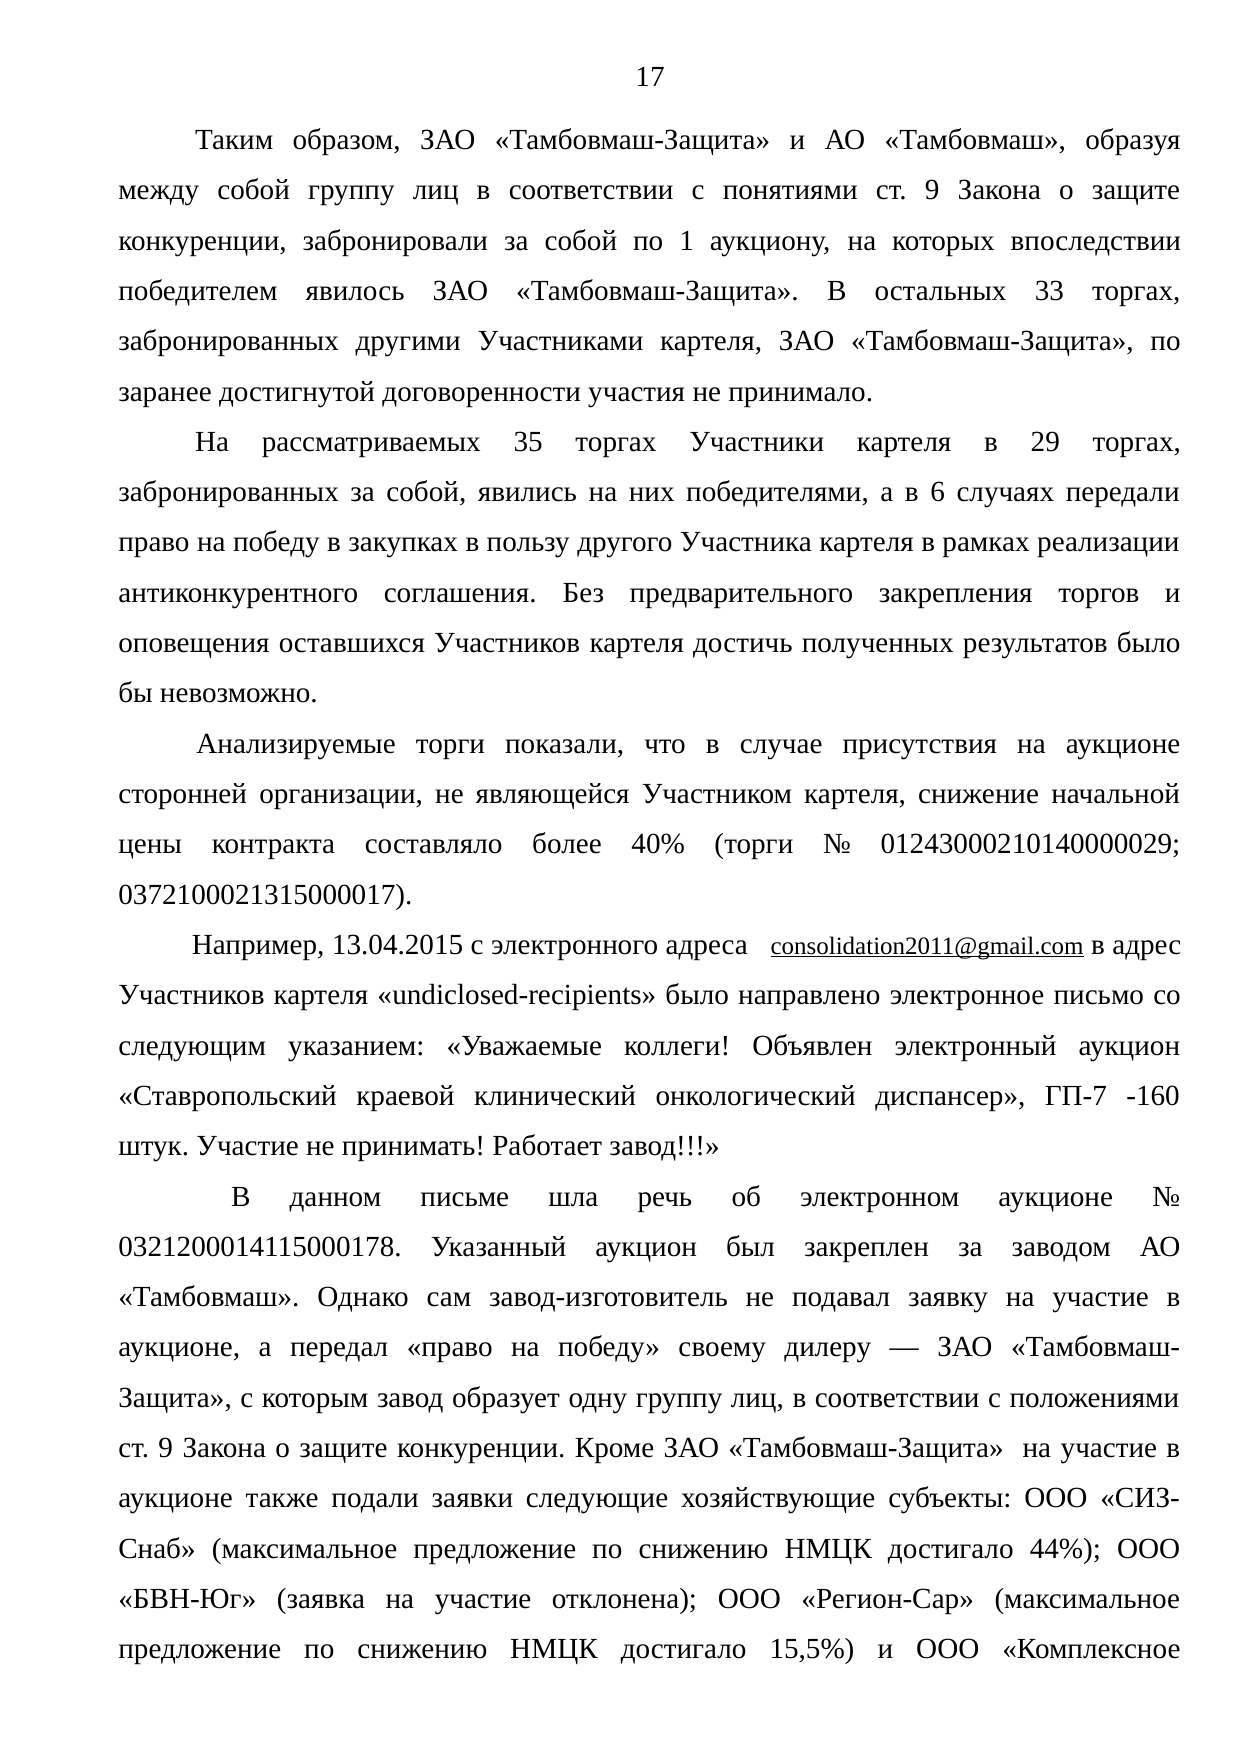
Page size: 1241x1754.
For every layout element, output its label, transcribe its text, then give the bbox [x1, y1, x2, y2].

text Например, 13.04.2015 с электронного адреса consolidation2011@gmail.com в адрес Участников картеля «undiclosed-recipients» было направлено электронное письмо со следующим указанием: «Уважаемые коллеги! Объявлен электронный аукцион «Ставропольский краевой клинический онкологический диспансер», ГП-7 -160 штук. Участие не принимать! Работает завод!!!» [118, 927, 1181, 1162]
text Анализируемые торги показали, что в случае присутствия на аукционе сторонней организации, не являющейся Участником картеля, снижение начальной цены контракта составляло более 40% (торги № 01243000210140000029; 0372100021315000017). [118, 726, 1181, 910]
text В данном письме шла речь об электронном аукционе № 0321200014115000178. Указанный аукцион был закреплен за заводом АО «Тамбовмаш». Однако сам завод-изготовитель не подавал заявку на участие в аукционе, а передал «право на победу» своему дилеру — ЗАО «Тамбовмаш-Защита», с которым завод образует одну группу лиц, в соответствии с положениями ст. 9 Закона о защите конкуренции. Кроме ЗАО «Тамбовмаш-Защита» на участие в аукционе также подали заявки следующие хозяйствующие субъекты: ООО «СИЗ-Снаб» (максимальное предложение по снижению НМЦК достигало 44%); ООО «БВН-Юг» (заявка на участие отклонена); ООО «Регион-Сар» (максимальное предложение по снижению НМЦК достигало 15,5%) и ООО «Комплексное [118, 1179, 1181, 1665]
text Таким образом, ЗАО «Тамбовмаш-Защита» и АО «Тамбовмаш», образуя между собой группу лиц в соответствии с понятиями ст. 9 Закона о защите конкуренции, забронировали за собой по 1 аукциону, на которых впоследствии победителем явилось ЗАО «Тамбовмаш-Защита». В остальных 33 торгах, забронированных другими Участниками картеля, ЗАО «Тамбовмаш-Защита», по заранее достигнутой договоренности участия не принимало. [118, 122, 1181, 407]
text На рассматриваемых 35 торгах Участники картеля в 29 торгах, забронированных за собой, явились на них победителями, а в 6 случаях передали право на победу в закупках в пользу другого Участника картеля в рамках реализации антиконкурентного соглашения. Без предварительного закрепления торгов и оповещения оставшихся Участников картеля достичь полученных результатов было бы невозможно. [118, 424, 1181, 709]
